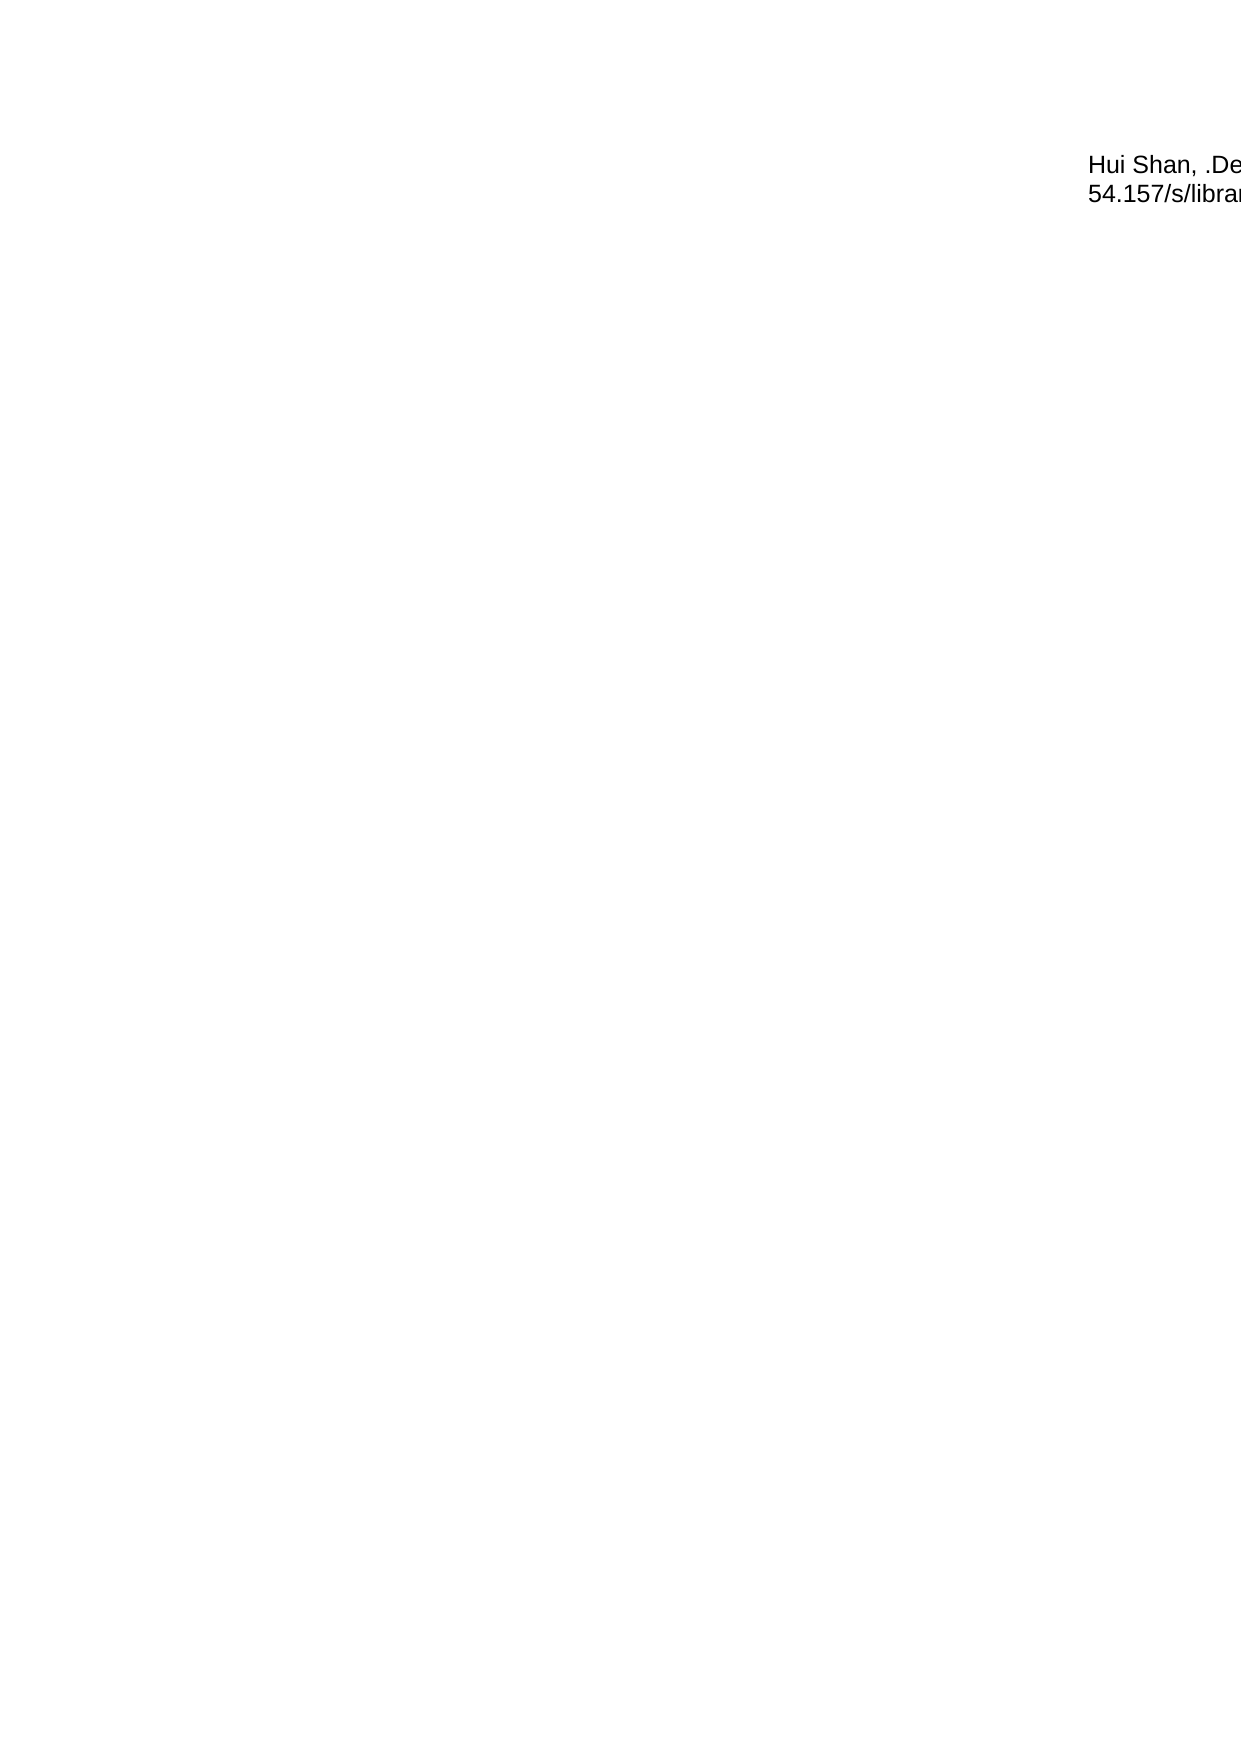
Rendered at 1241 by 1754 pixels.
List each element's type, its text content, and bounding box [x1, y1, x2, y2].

text Hui Shan, .Development of Strategies to Promote Sustainable Information Literacy among the Elderly in Xi’an City. Bansomdejchaopraya Rajabhat University. Office of Academic Resources and Information Technology, คลังข้อมูลดิจิทัล สำนักวิทยบริการและเทคโนโลยีสารสนเทศ, accessed April 9, 2026, http://202.29.54.157/s/library/item/3598 [1088, 150, 1240, 207]
